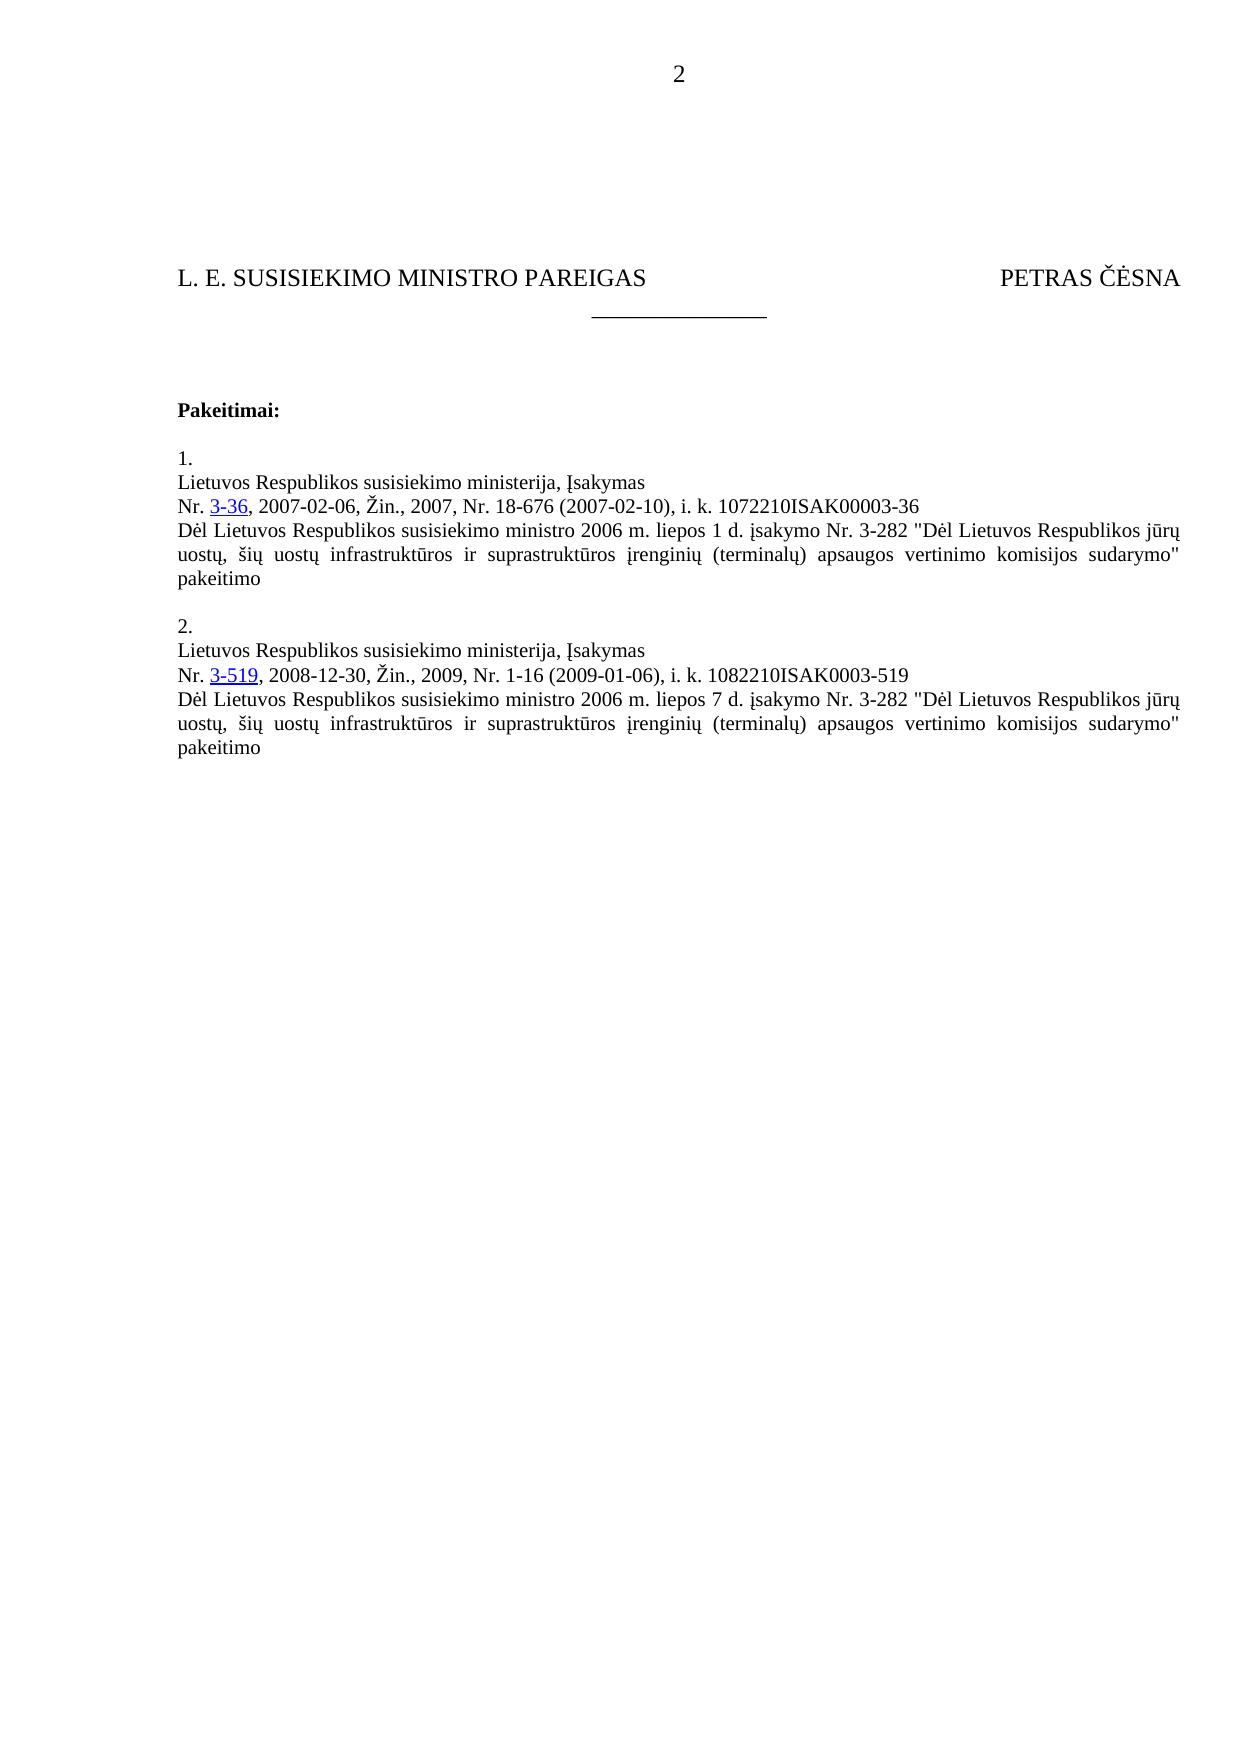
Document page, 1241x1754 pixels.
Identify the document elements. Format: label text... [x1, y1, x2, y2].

text ______________ [177, 292, 1181, 321]
text Dėl Lietuvos Respublikos susisiekimo ministro 2006 m. liepos 1 d. įsakymo Nr. 3-282 "Dėl Lietuvos Respublikos jūrų uostų, šių uostų infrastruktūros ir suprastruktūros įrenginių (terminalų) apsaugos vertinimo komisijos sudarymo" pakeitimo [177, 518, 1181, 590]
text Pakeitimai: [177, 398, 1181, 422]
text 2. [177, 614, 1181, 638]
text Lietuvos Respublikos susisiekimo ministerija, Įsakymas [177, 638, 1181, 662]
text Nr. 3-519, 2008-12-30, Žin., 2009, Nr. 1-16 (2009-01-06), i. k. 1082210ISAK0003-519 [177, 662, 1181, 687]
text 1. [177, 446, 1181, 470]
text Nr. 3-36, 2007-02-06, Žin., 2007, Nr. 18-676 (2007-02-10), i. k. 1072210ISAK00003-36 [177, 494, 1181, 518]
text Lietuvos Respublikos susisiekimo ministerija, Įsakymas [177, 470, 1181, 494]
text L. E. SUSISIEKIMO MINISTRO PAREIGAS PETRAS ČĖSNA [177, 263, 1181, 292]
text Dėl Lietuvos Respublikos susisiekimo ministro 2006 m. liepos 7 d. įsakymo Nr. 3-282 "Dėl Lietuvos Respublikos jūrų uostų, šių uostų infrastruktūros ir suprastruktūros įrenginių (terminalų) apsaugos vertinimo komisijos sudarymo" pakeitimo [177, 687, 1181, 759]
